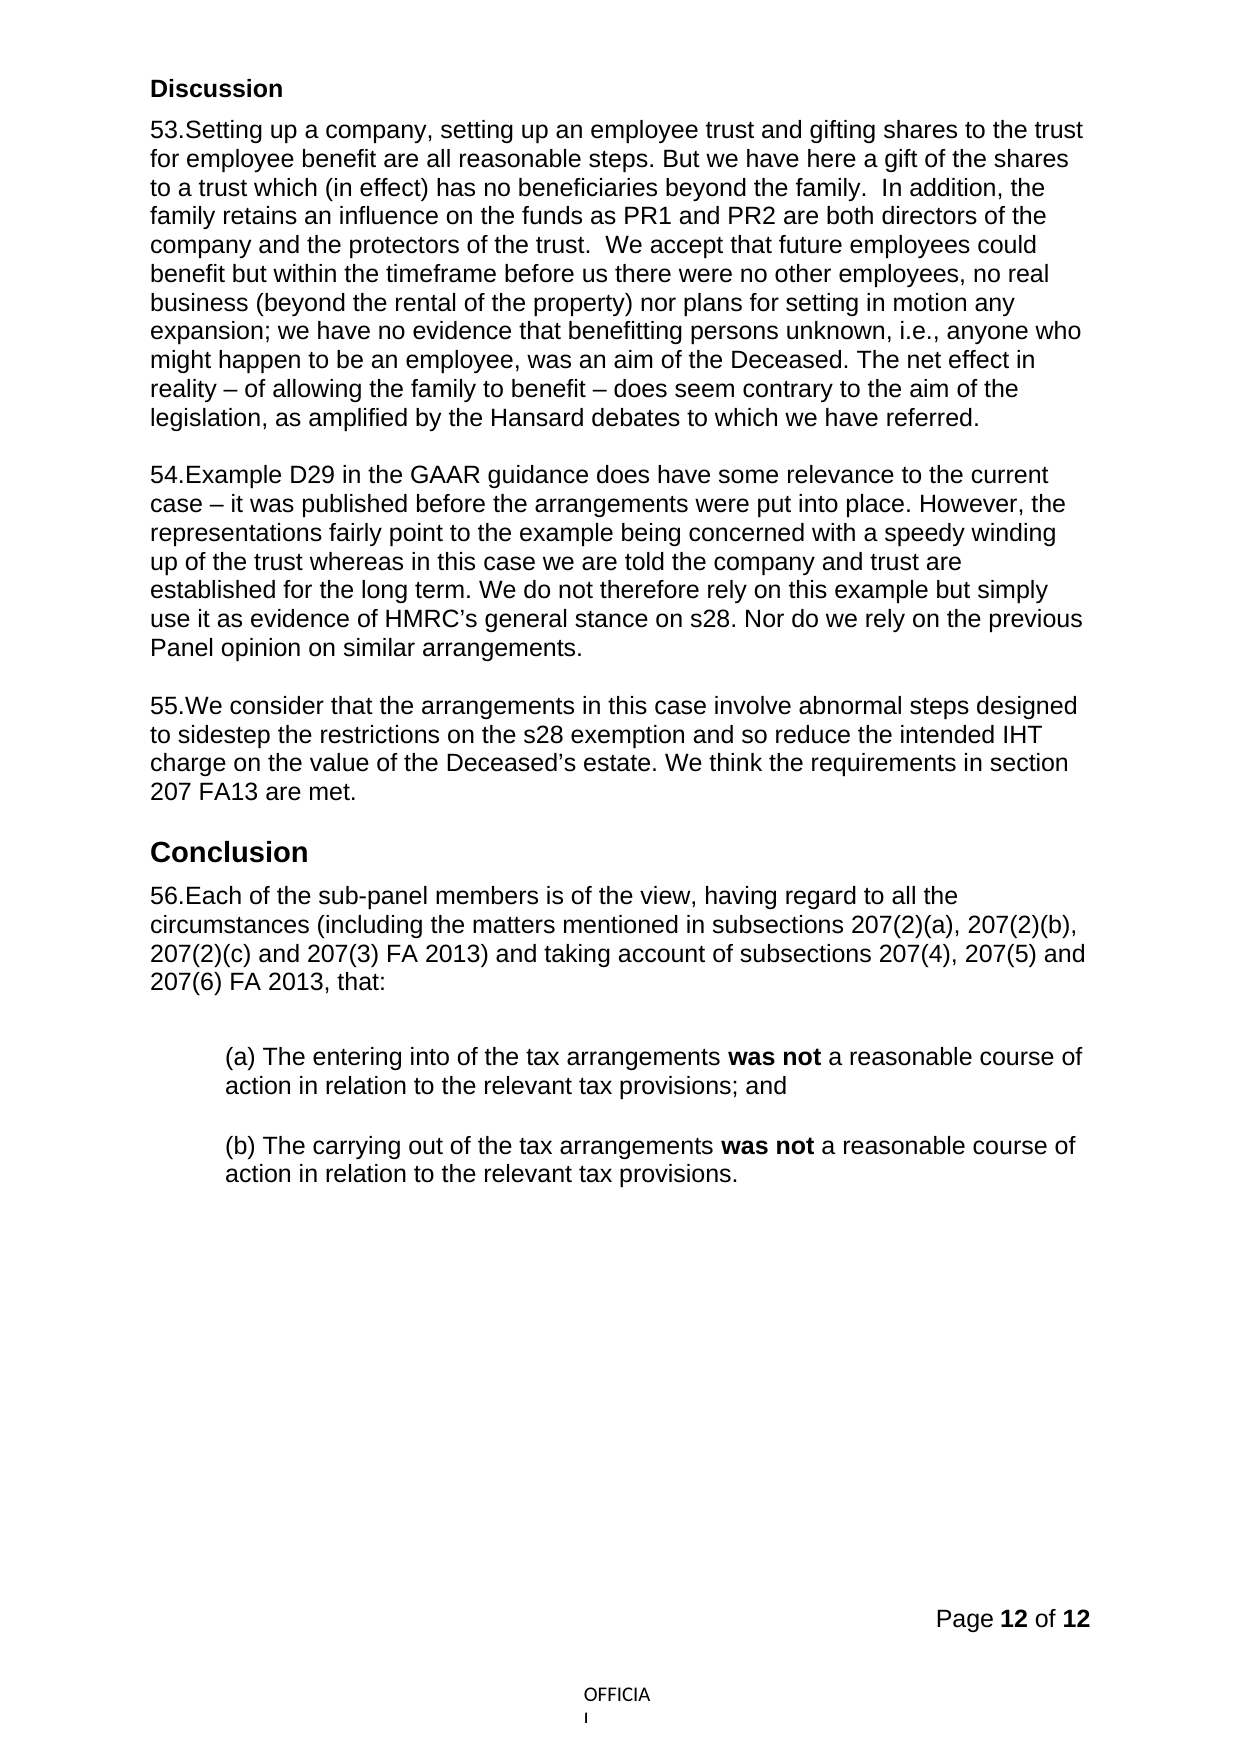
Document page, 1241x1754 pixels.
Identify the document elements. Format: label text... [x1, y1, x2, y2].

text (a) The entering into of the tax arrangements was not a reasonable course of action in relation to the relevant tax provisions; and [225, 1042, 1090, 1099]
list Each of the sub-panel members is of the view, having regard to all the circumstances (including the matters mentioned in subsections 207(2)(a), 207(2)(b), 207(2)(c) and 207(3) FA 2013) and taking account of subsections 207(4), 207(5) and 207(6) FA 2013, that: [150, 881, 1090, 996]
list We consider that the arrangements in this case involve abnormal steps designed to sidestep the restrictions on the s28 exemption and so reduce the intended IHT charge on the value of the Deceased’s estate. We think the requirements in section 207 FA13 are met. [150, 691, 1090, 806]
list Setting up a company, setting up an employee trust and gifting shares to the trust for employee benefit are all reasonable steps. But we have here a gift of the shares to a trust which (in effect) has no beneficiaries beyond the family. In addition, the family retains an influence on the funds as PR1 and PR2 are both directors of the company and the protectors of the trust. We accept that future employees could benefit but within the timeframe before us there were no other employees, no real business (beyond the rental of the property) nor plans for setting in motion any expansion; we have no evidence that benefitting persons unknown, i.e., anyone who might happen to be an employee, was an aim of the Deceased. The net effect in reality – of allowing the family to benefit – does seem contrary to the aim of the legislation, as amplified by the Hansard debates to which we have referred. [150, 115, 1090, 431]
list Example D29 in the GAAR guidance does have some relevance to the current case – it was published before the arrangements were put into place. However, the representations fairly point to the example being concerned with a speedy winding up of the trust whereas in this case we are told the company and trust are established for the long term. We do not therefore rely on this example but simply use it as evidence of HMRC’s general stance on s28. Nor do we rely on the previous Panel opinion on similar arrangements. [150, 460, 1090, 662]
text (b) The carrying out of the tax arrangements was not a reasonable course of action in relation to the relevant tax provisions. [225, 1131, 1090, 1188]
subtitle Conclusion [150, 835, 1090, 868]
subtitle Discussion [150, 74, 1090, 102]
